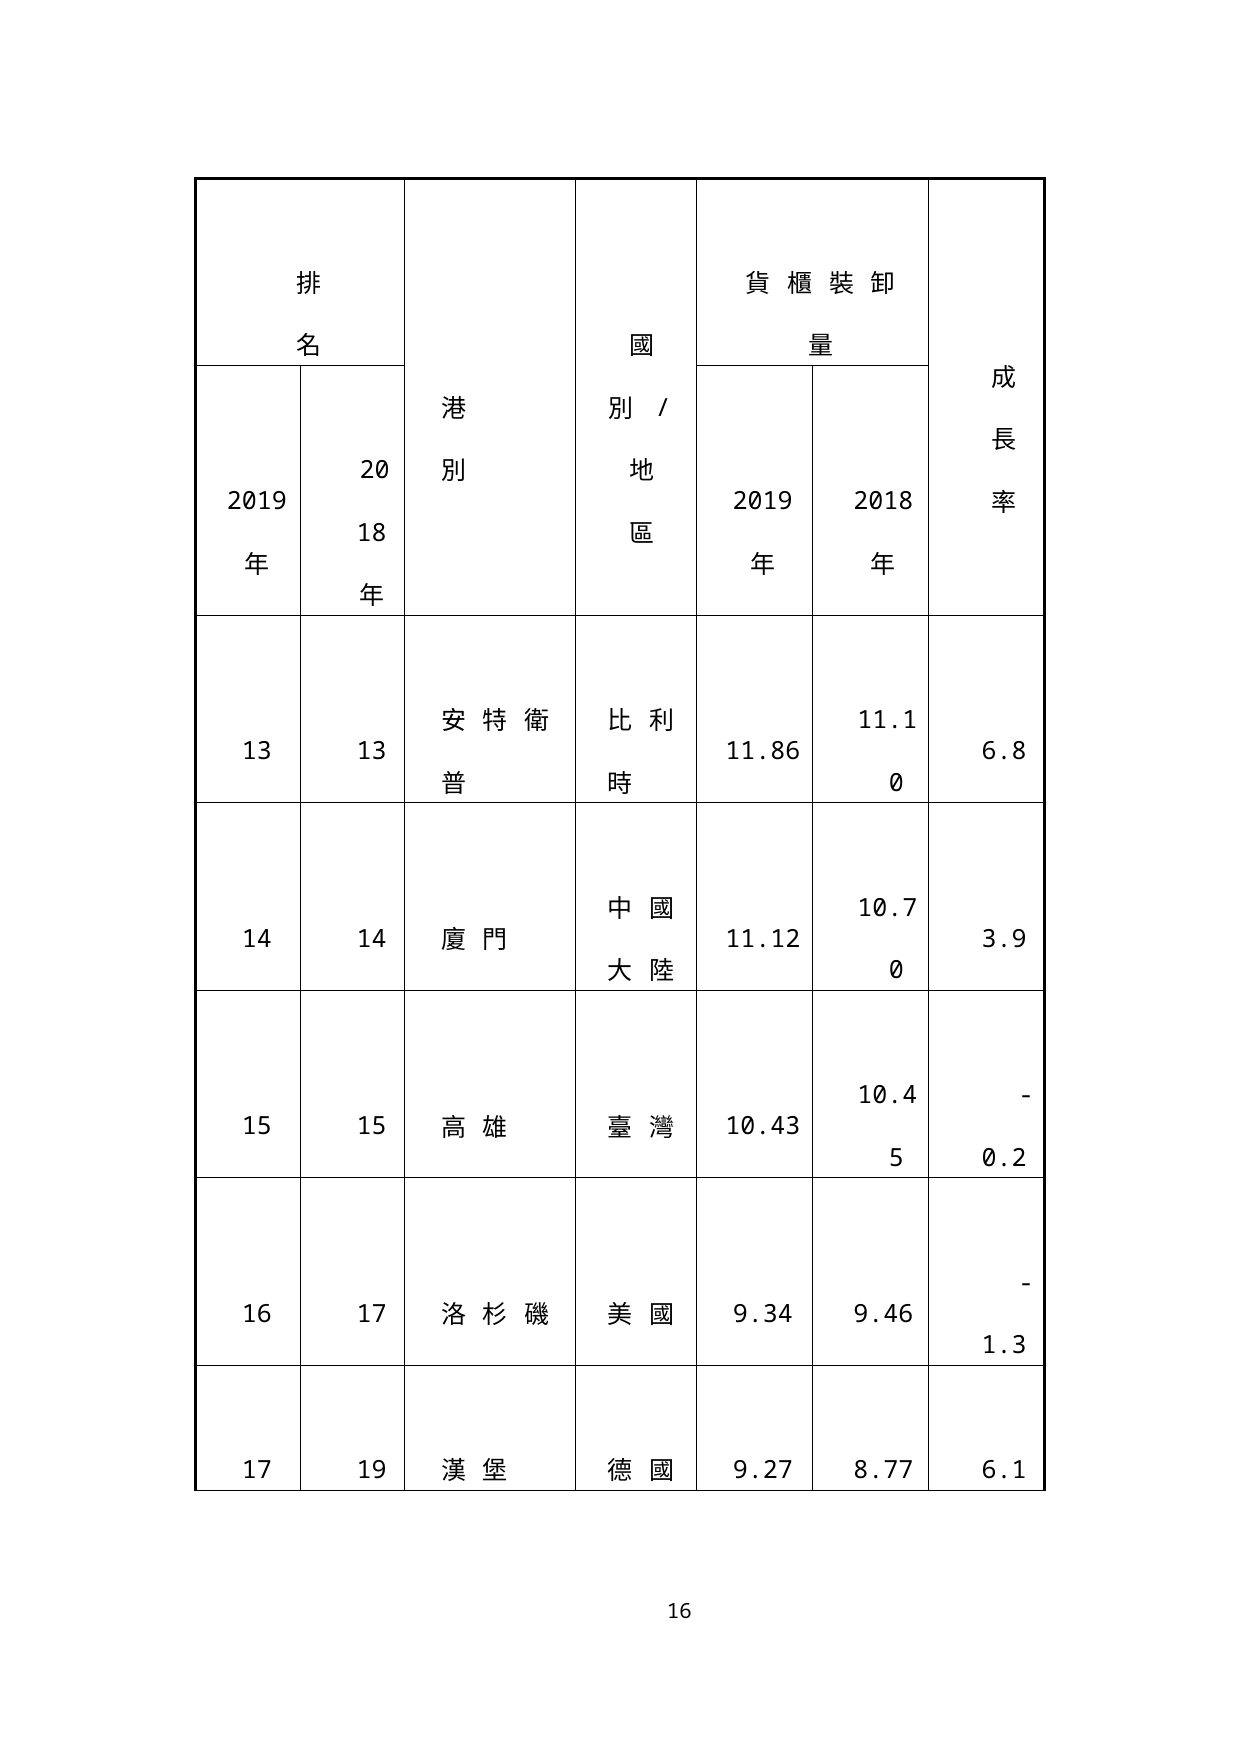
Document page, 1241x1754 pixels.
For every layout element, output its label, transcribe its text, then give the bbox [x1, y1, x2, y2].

table_cell 2019年 [697, 366, 812, 615]
table_header 成長率 [929, 180, 1043, 615]
table_cell 比利時 [576, 616, 696, 802]
table_cell 3.9 [929, 803, 1043, 990]
table_header 貨櫃裝卸量 [697, 180, 928, 365]
table_cell 6.8 [929, 616, 1043, 802]
table_cell 廈門 [405, 803, 575, 990]
table_cell 16 [197, 1178, 300, 1365]
table_cell 臺灣 [576, 991, 696, 1177]
table_cell 10.43 [697, 991, 812, 1177]
table_cell 中國大陸 [576, 803, 696, 990]
table_cell 美國 [576, 1178, 696, 1365]
table_cell 漢堡 [405, 1366, 575, 1490]
table_cell 14 [197, 803, 300, 990]
table_cell 9.46 [813, 1178, 928, 1365]
table_cell 11.12 [697, 803, 812, 990]
table_cell -0.2 [929, 991, 1043, 1177]
table_cell 9.34 [697, 1178, 812, 1365]
table_header 排 名 [197, 180, 404, 365]
table_cell 17 [301, 1178, 404, 1365]
table_header 港 別 [405, 180, 575, 615]
table_cell 2019年 [197, 366, 300, 615]
table_cell 13 [301, 616, 404, 802]
table_cell 15 [197, 991, 300, 1177]
table_cell 17 [197, 1366, 300, 1490]
table_cell 19 [301, 1366, 404, 1490]
table_cell 洛杉磯 [405, 1178, 575, 1365]
table_cell -1.3 [929, 1178, 1043, 1365]
table_cell 2018年 [301, 366, 404, 615]
table_cell 15 [301, 991, 404, 1177]
table_cell 10.45 [813, 991, 928, 1177]
table_cell 安特衛普 [405, 616, 575, 802]
table_header 國 別/地 區 [576, 180, 696, 615]
table_cell 10.70 [813, 803, 928, 990]
table_cell 德國 [576, 1366, 696, 1490]
table_cell 6.1 [929, 1366, 1043, 1490]
table_cell 13 [197, 616, 300, 802]
table_cell 8.77 [813, 1366, 928, 1490]
table_cell 14 [301, 803, 404, 990]
table_cell 2018年 [813, 366, 928, 615]
table_cell 11.10 [813, 616, 928, 802]
table_cell 9.27 [697, 1366, 812, 1490]
table_cell 高雄 [405, 991, 575, 1177]
table_cell 11.86 [697, 616, 812, 802]
